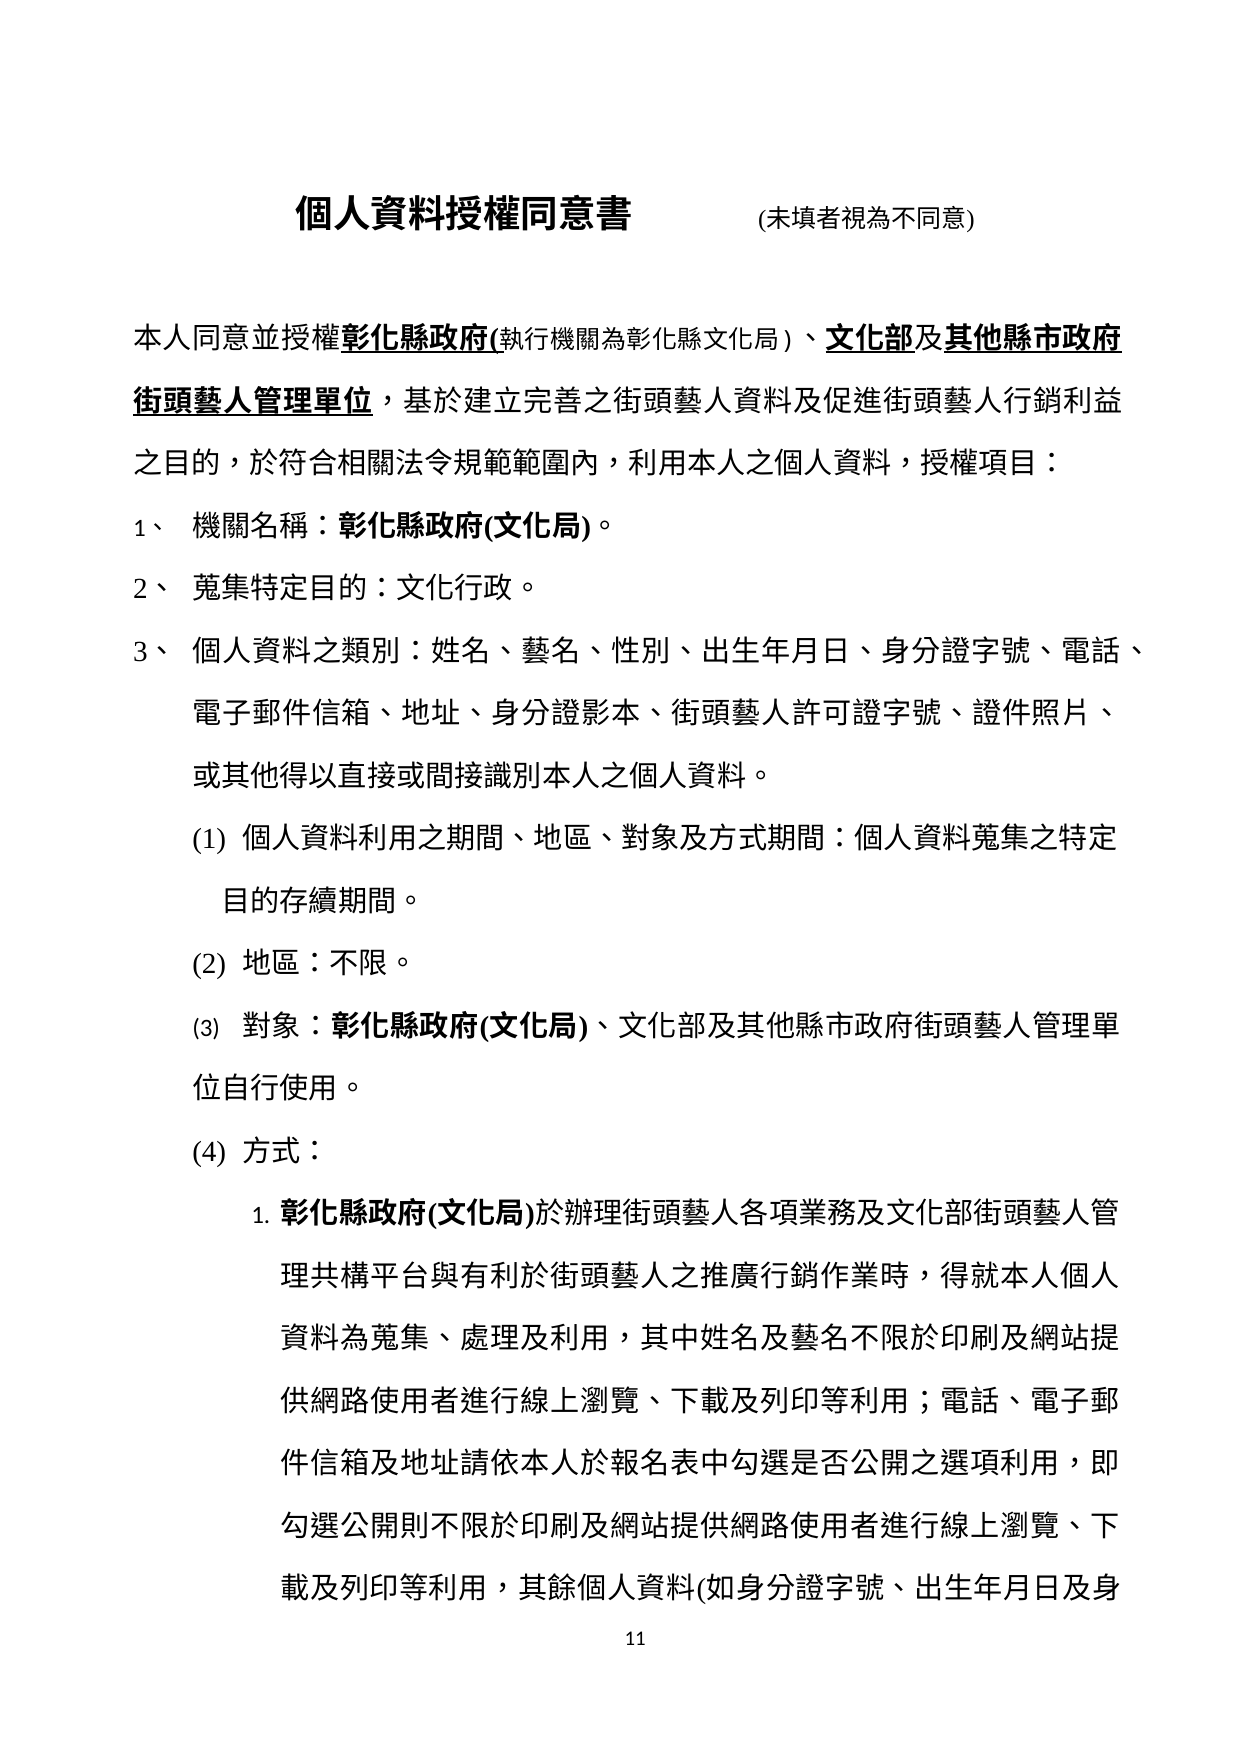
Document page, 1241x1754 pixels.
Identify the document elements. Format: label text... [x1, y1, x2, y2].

list 對象：彰化縣政府(文化局)、文化部及其他縣市政府街頭藝人管理單位自行使用。 [192, 982, 1122, 1107]
text 個人資料授權同意書 (未填者視為不同意) [148, 169, 1122, 232]
list 個人資料利用之期間、地區、對象及方式期間：個人資料蒐集之特定 [192, 794, 1122, 857]
text 本人同意並授權彰化縣政府(執行機關為彰化縣文化局)、文化部及其他縣市政府街頭藝人管理單位，基於建立完善之街頭藝人資料及促進街頭藝人行銷利益之目的，於符合相關法令規範範圍內，利用本人之個人資料，授權項目： [133, 294, 1122, 482]
list 地區：不限。 [192, 919, 1122, 982]
list 彰化縣政府(文化局)於辦理街頭藝人各項業務及文化部街頭藝人管理共構平台與有利於街頭藝人之推廣行銷作業時，得就本人個人資料為蒐集、處理及利用，其中姓名及藝名不限於印刷及網站提供網路使用者進行線上瀏覽、下載及列印等利用；電話、電子郵件信箱及地址請依本人於報名表中勾選是否公開之選項利用，即勾選公開則不限於印刷及網站提供網路使用者進行線上瀏覽、下載及列印等利用，其餘個人資料(如身分證字號、出生年月日及身 [251, 1169, 1122, 1607]
list 蒐集特定目的：文化行政。 [133, 544, 1122, 607]
list 機關名稱：彰化縣政府(文化局)。 [133, 482, 1122, 544]
text 目的存續期間。 [192, 857, 1122, 919]
list 方式： [192, 1107, 1122, 1169]
list 個人資料之類別：姓名、藝名、性別、出生年月日、身分證字號、電話、電子郵件信箱、地址、身分證影本、街頭藝人許可證字號、證件照片、或其他得以直接或間接識別本人之個人資料。 [133, 607, 1122, 794]
